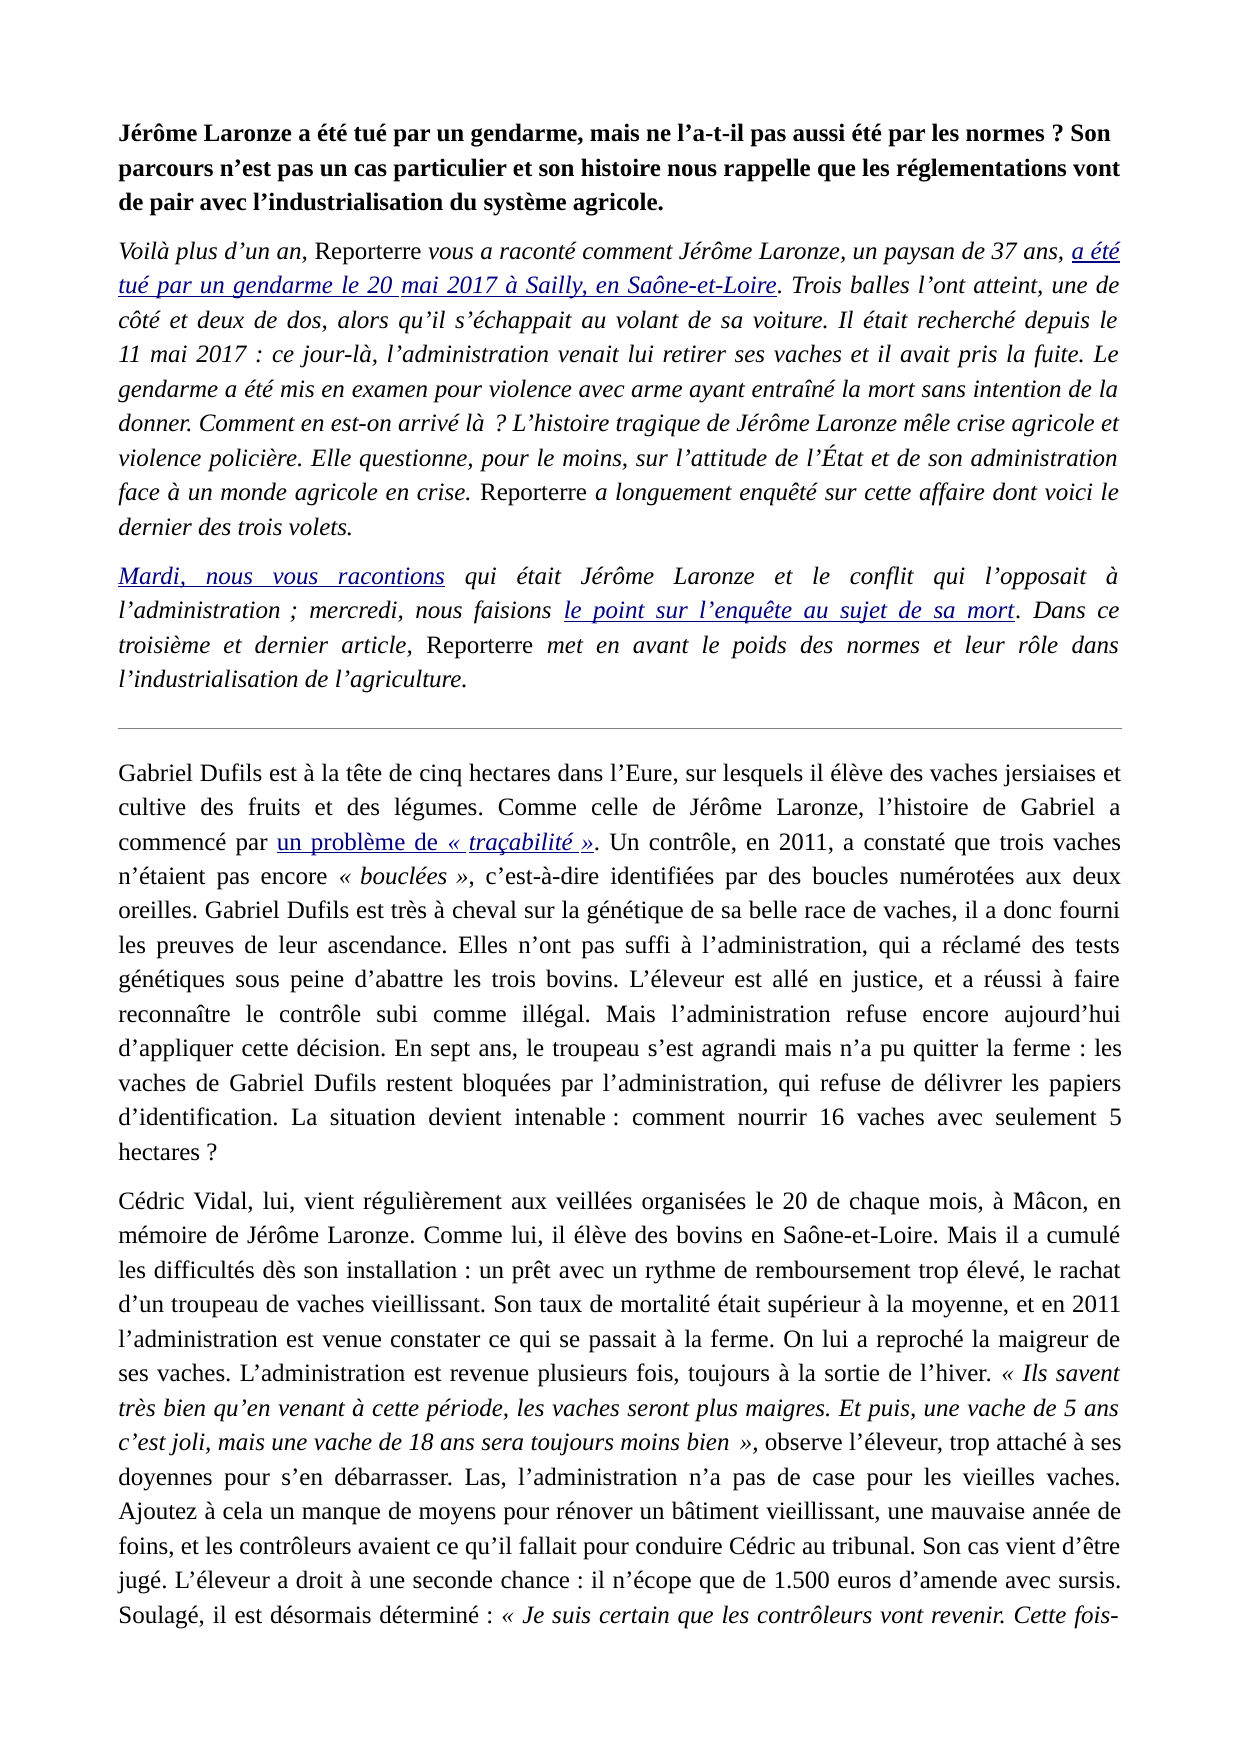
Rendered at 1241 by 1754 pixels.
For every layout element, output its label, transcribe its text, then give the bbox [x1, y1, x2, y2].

text Cédric Vidal, lui, vient régulièrement aux veillées organisées le 20 de chaque mois, à Mâcon, en mémoire de Jérôme Laronze. Comme lui, il élève des bovins en Saône-et-Loire. Mais il a cumulé les difficultés dès son installation : un prêt avec un rythme de remboursement trop élevé, le rachat d’un troupeau de vaches vieillissant. Son taux de mortalité était supérieur à la moyenne, et en 2011 l’administration est venue constater ce qui se passait à la ferme. On lui a reproché la maigreur de ses vaches. L’administration est revenue plusieurs fois, toujours à la sortie de l’hiver. « Ils savent très bien qu’en venant à cette période, les vaches seront plus maigres. Et puis, une vache de 5 ans c’est joli, mais une vache de 18 ans sera toujours moins bien », observe l’éleveur, trop attaché à ses doyennes pour s’en débarrasser. Las, l’administration n’a pas de case pour les vieilles vaches. Ajoutez à cela un manque de moyens pour rénover un bâtiment vieillissant, une mauvaise année de foins, et les contrôleurs avaient ce qu’il fallait pour conduire Cédric au tribunal. Son cas vient d’être jugé. L’éleveur a droit à une seconde chance : il n’écope que de 1.500 euros d’amende avec sursis. Soulagé, il est désormais déterminé : « Je suis certain que les contrôleurs vont revenir. Cette fois- [118, 1186, 1122, 1628]
text Gabriel Dufils est à la tête de cinq hectares dans l’Eure, sur lesquels il élève des vaches jersiaises et cultive des fruits et des légumes. Comme celle de Jérôme Laronze, l’histoire de Gabriel a commencé par un problème de « traçabilité ». Un contrôle, en 2011, a constaté que trois vaches n’étaient pas encore « bouclées », c’est-à-dire identifiées par des boucles numérotées aux deux oreilles. Gabriel Dufils est très à cheval sur la génétique de sa belle race de vaches, il a donc fourni les preuves de leur ascendance. Elles n’ont pas suffi à l’administration, qui a réclamé des tests génétiques sous peine d’abattre les trois bovins. L’éleveur est allé en justice, et a réussi à faire reconnaître le contrôle subi comme illégal. Mais l’administration refuse encore aujourd’hui d’appliquer cette décision. En sept ans, le troupeau s’est agrandi mais n’a pu quitter la ferme : les vaches de Gabriel Dufils restent bloquées par l’administration, qui refuse de délivrer les papiers d’identification. La situation devient intenable : comment nourrir 16 vaches avec seulement 5 hectares ? [118, 758, 1122, 1166]
text Voilà plus d’un an, Reporterre vous a raconté comment Jérôme Laronze, un paysan de 37 ans, a été tué par un gendarme le 20 mai 2017 à Sailly, en Saône-et-Loire. Trois balles l’ont atteint, une de côté et deux de dos, alors qu’il s’échappait au volant de sa voiture. Il était recherché depuis le 11 mai 2017 : ce jour-là, l’administration venait lui retirer ses vaches et il avait pris la fuite. Le gendarme a été mis en examen pour violence avec arme ayant entraîné la mort sans intention de la donner. Comment en est-on arrivé là ? L’histoire tragique de Jérôme Laronze mêle crise agricole et violence policière. Elle questionne, pour le moins, sur l’attitude de l’État et de son administration face à un monde agricole en crise. Reporterre a longuement enquêté sur cette affaire dont voici le dernier des trois volets. [118, 236, 1122, 541]
text Jérôme Laronze a été tué par un gendarme, mais ne l’a-t-il pas aussi été par les normes ? Son parcours n’est pas un cas particulier et son histoire nous rappelle que les réglementations vont de pair avec l’industrialisation du système agricole. [118, 118, 1122, 216]
text Mardi, nous vous racontions qui était Jérôme Laronze et le conflit qui l’opposait à l’administration ; mercredi, nous faisions le point sur l’enquête au sujet de sa mort. Dans ce troisième et dernier article, Reporterre met en avant le poids des normes et leur rôle dans l’industrialisation de l’agriculture. [118, 561, 1122, 693]
